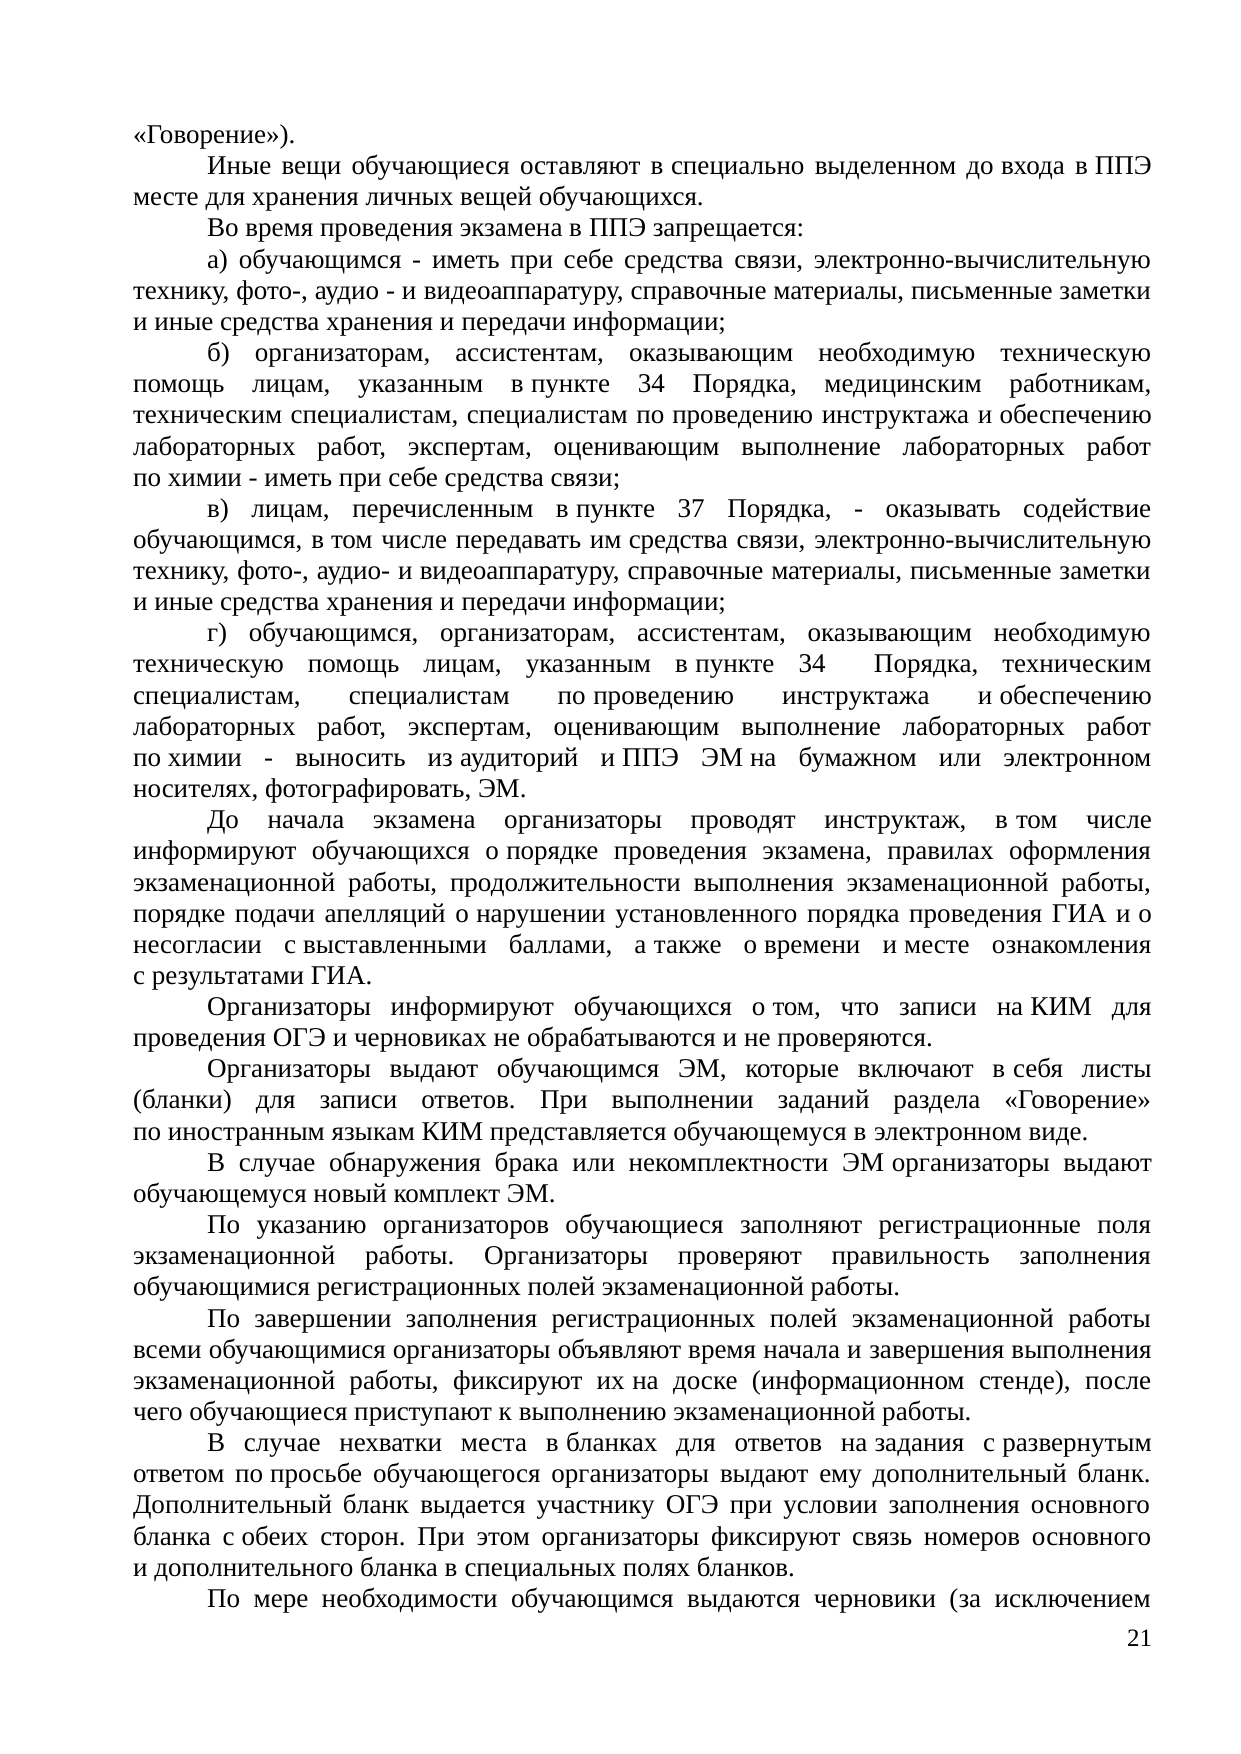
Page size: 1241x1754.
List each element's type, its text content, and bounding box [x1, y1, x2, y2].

text По завершении заполнения регистрационных полей экзаменационной работы всеми обучающимися организаторы объявляют время начала и завершения выполнения экзаменационной работы, фиксируют их на доске (информационном стенде), после чего обучающиеся приступают к выполнению экзаменационной работы. [133, 1302, 1152, 1426]
text б) организаторам, ассистентам, оказывающим необходимую техническую помощь лицам, указанным в пункте 34 Порядка, медицинским работникам, техническим специалистам, специалистам по проведению инструктажа и обеспечению лабораторных работ, экспертам, оценивающим выполнение лабораторных работ по химии - иметь при себе средства связи; [133, 336, 1152, 492]
text Организаторы выдают обучающимся ЭМ, которые включают в себя листы (бланки) для записи ответов. При выполнении заданий раздела «Говорение» по иностранным языкам КИМ представляется обучающемуся в электронном виде. [133, 1052, 1152, 1146]
text В случае нехватки места в бланках для ответов на задания с развернутым ответом по просьбе обучающегося организаторы выдают ему дополнительный бланк. Дополнительный бланк выдается участнику ОГЭ при условии заполнения основного бланка с обеих сторон. При этом организаторы фиксируют связь номеров основного и дополнительного бланка в специальных полях бланков. [133, 1426, 1152, 1582]
text г) обучающимся, организаторам, ассистентам, оказывающим необходимую техническую помощь лицам, указанным в пункте 34 Порядка, техническим специалистам, специалистам по проведению инструктажа и обеспечению лабораторных работ, экспертам, оценивающим выполнение лабораторных работ по химии - выносить из аудиторий и ППЭ ЭМ на бумажном или электронном носителях, фотографировать, ЭМ. [133, 616, 1152, 803]
text По мере необходимости обучающимся выдаются черновики (за исключением [133, 1582, 1152, 1613]
text По указанию организаторов обучающиеся заполняют регистрационные поля экзаменационной работы. Организаторы проверяют правильность заполнения обучающимися регистрационных полей экзаменационной работы. [133, 1208, 1152, 1302]
text Иные вещи обучающиеся оставляют в специально выделенном до входа в ППЭ месте для хранения личных вещей обучающихся. [133, 149, 1152, 212]
text Во время проведения экзамена в ППЭ запрещается: [133, 212, 1152, 243]
text «Говорение»). [133, 118, 1152, 149]
text В случае обнаружения брака или некомплектности ЭМ организаторы выдают обучающемуся новый комплект ЭМ. [133, 1146, 1152, 1208]
text До начала экзамена организаторы проводят инструктаж, в том числе информируют обучающихся о порядке проведения экзамена, правилах оформления экзаменационной работы, продолжительности выполнения экзаменационной работы, порядке подачи апелляций о нарушении установленного порядка проведения ГИА и о несогласии с выставленными баллами, а также о времени и месте ознакомления с результатами ГИА. [133, 803, 1152, 990]
text а) обучающимся - иметь при себе средства связи, электронно-вычислительную технику, фото-, аудио - и видеоаппаратуру, справочные материалы, письменные заметки и иные средства хранения и передачи информации; [133, 243, 1152, 336]
text Организаторы информируют обучающихся о том, что записи на КИМ для проведения ОГЭ и черновиках не обрабатываются и не проверяются. [133, 990, 1152, 1052]
text в) лицам, перечисленным в пункте 37 Порядка, - оказывать содействие обучающимся, в том числе передавать им средства связи, электронно-вычислительную технику, фото-, аудио- и видеоаппаратуру, справочные материалы, письменные заметки и иные средства хранения и передачи информации; [133, 492, 1152, 616]
